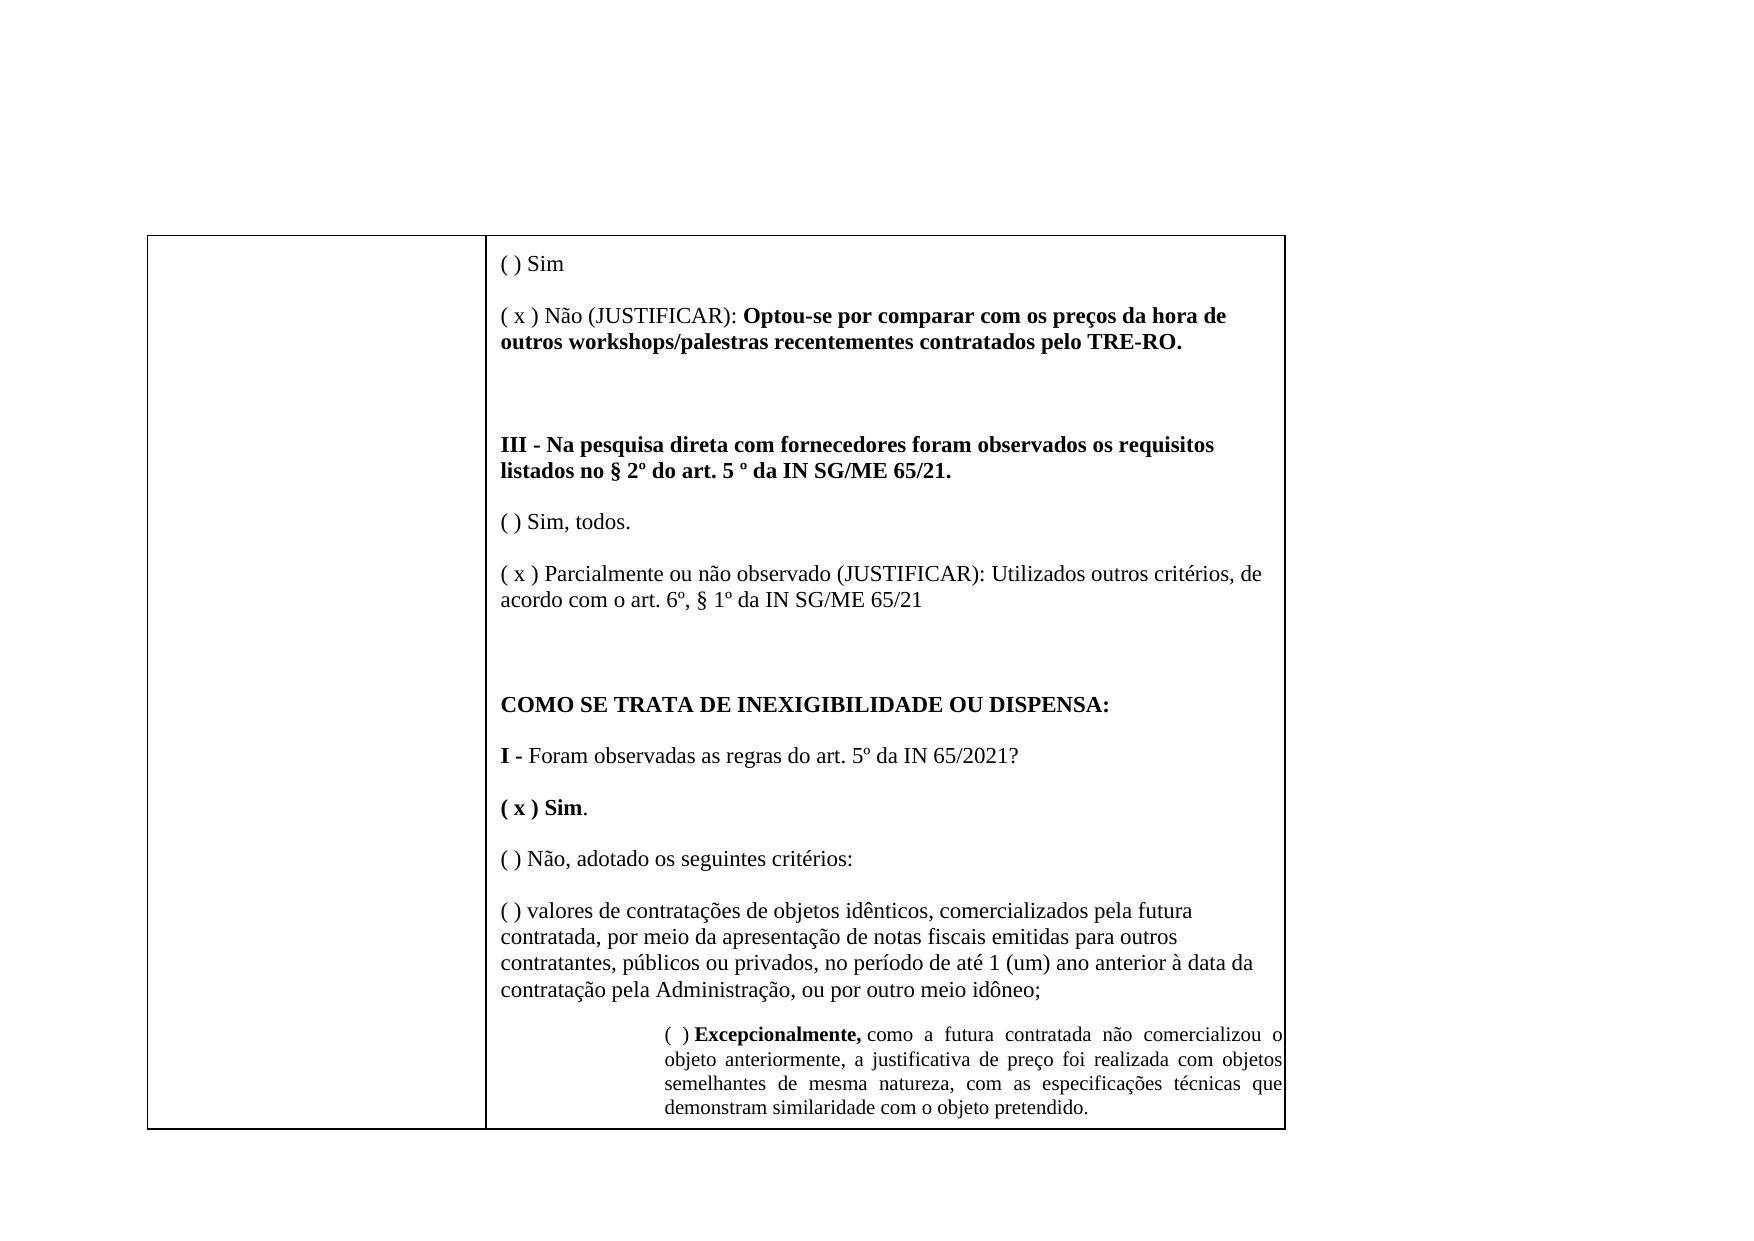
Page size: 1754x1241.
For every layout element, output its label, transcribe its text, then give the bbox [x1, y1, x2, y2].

table_cell [148, 236, 485, 1128]
table_cell ( ) Sim ( x ) Não (JUSTIFICAR): Optou-se por comparar com os preços da hora de outros workshops/palestras recentementes contratados pelo TRE-RO. III - Na pesquisa direta com fornecedores foram observados os requisitos listados no § 2º do art. 5 º da IN SG/ME 65/21. ( ) Sim, todos. ( x ) Parcialmente ou não observado (JUSTIFICAR): Utilizados outros critérios, de acordo com o art. 6º, § 1º da IN SG/ME 65/21 COMO SE TRATA DE INEXIGIBILIDADE OU DISPENSA: I - Foram observadas as regras do art. 5º da IN 65/2021? ( x ) Sim. ( ) Não, adotado os seguintes critérios: ( ) valores de contratações de objetos idênticos, comercializados pela futura contratada, por meio da apresentação de notas fiscais emitidas para outros contratantes, públicos ou privados, no período de até 1 (um) ano anterior à data da contratação pela Administração, ou por outro meio idôneo; ( ) Excepcionalmente, como a futura contratada não comercializou o objeto anteriormente, a justificativa de preço foi realizada com objetos semelhantes de mesma natureza, com as especificações técnicas que demonstram similaridade com o objeto pretendido. [487, 236, 1284, 1128]
